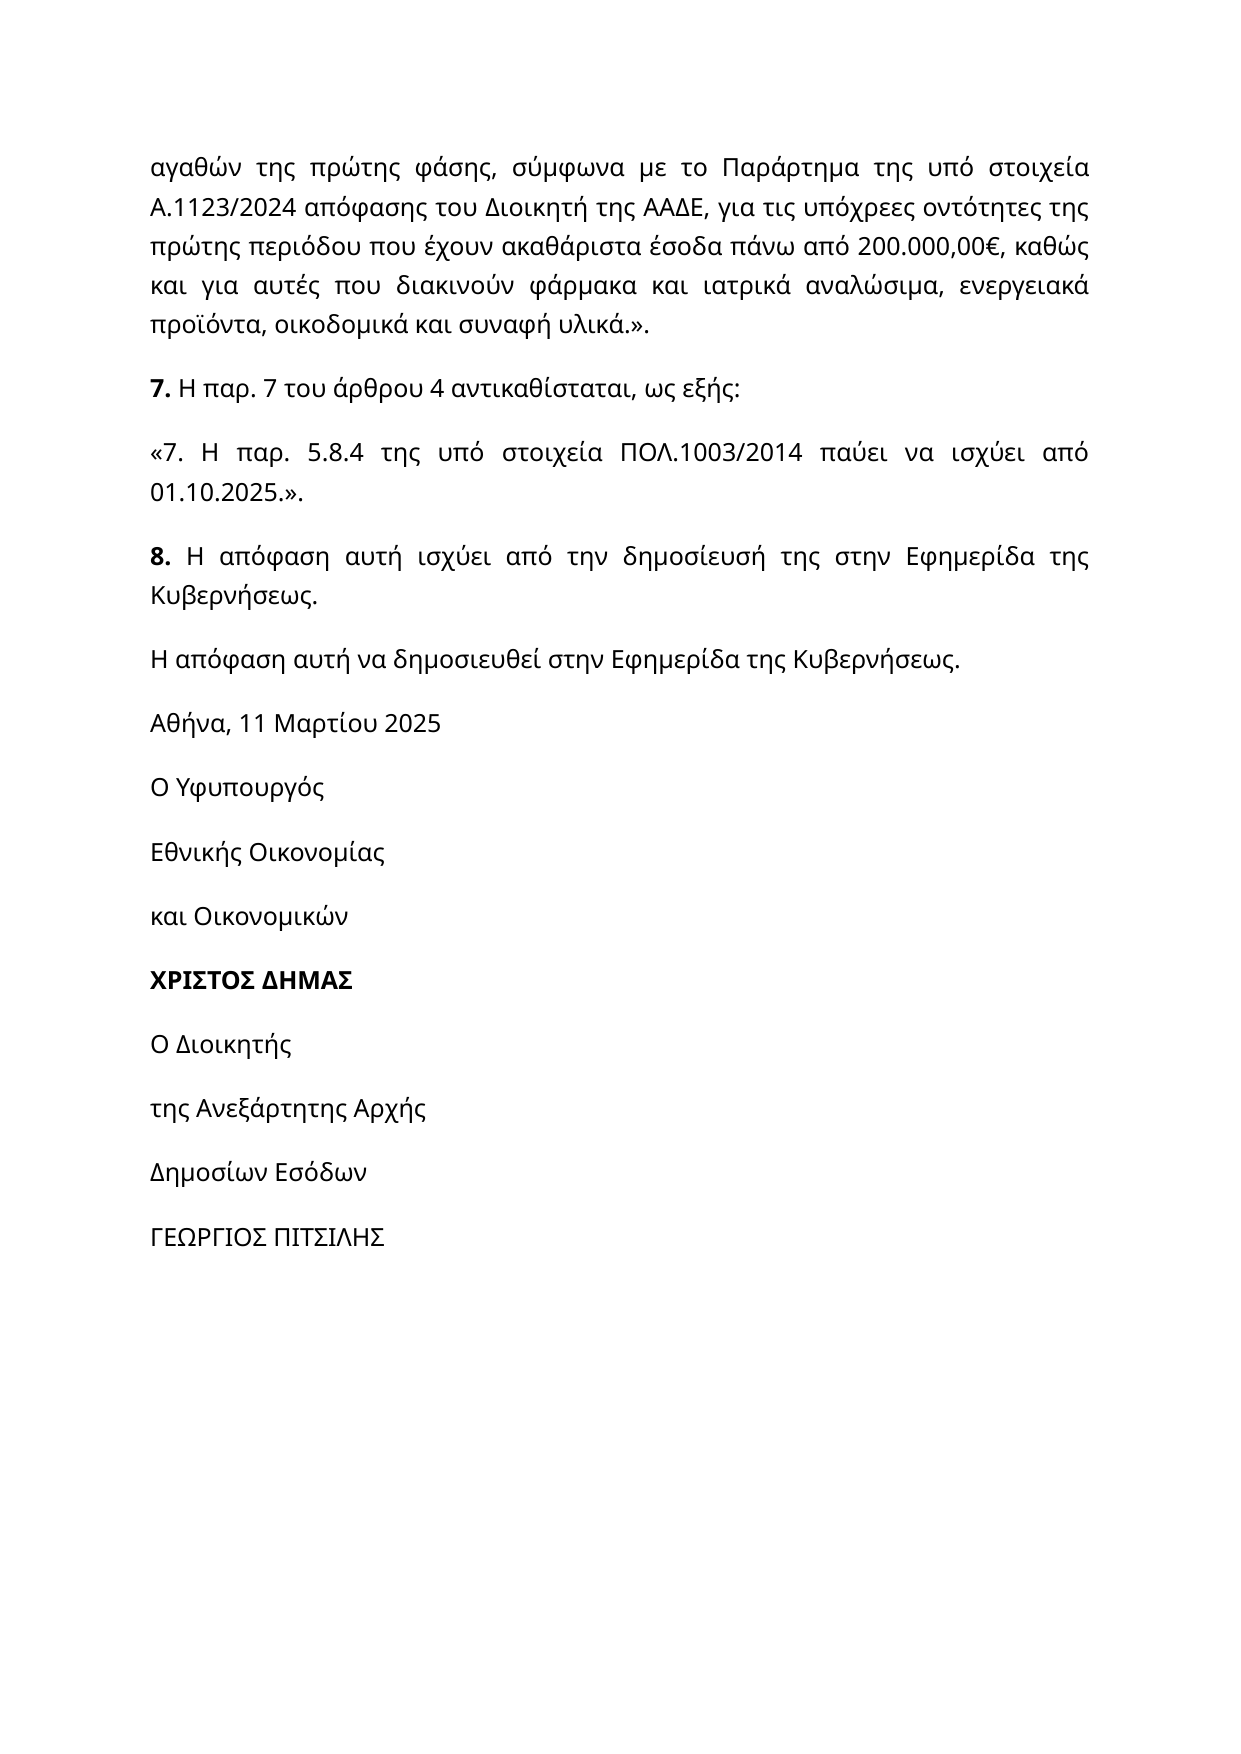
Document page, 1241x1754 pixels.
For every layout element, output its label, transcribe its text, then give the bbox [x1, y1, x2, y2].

text και Οικονομικών [150, 898, 1090, 932]
text ΧΡΙΣΤΟΣ ΔΗΜΑΣ [150, 962, 1090, 997]
text αγαθών της πρώτης φάσης, σύμφωνα με το Παράρτημα της υπό στοιχεία Α.1123/2024 απόφασης του Διοικητή της ΑΑΔΕ, για τις υπόχρεες οντότητες της πρώτης περιόδου που έχουν ακαθάριστα έσοδα πάνω από 200.000,00€, καθώς και για αυτές που διακινούν φάρμακα και ιατρικά αναλώσιμα, ενεργειακά προϊόντα, οικοδομικά και συναφή υλικά.». [150, 150, 1090, 341]
text 7. Η παρ. 7 του άρθρου 4 αντικαθίσταται, ως εξής: [150, 371, 1090, 405]
text της Ανεξάρτητης Αρχής [150, 1091, 1090, 1125]
text Δημοσίων Εσόδων [150, 1155, 1090, 1189]
text Ο Διοικητής [150, 1027, 1090, 1061]
text Εθνικής Οικονομίας [150, 834, 1090, 868]
text Αθήνα, 11 Μαρτίου 2025 [150, 706, 1090, 740]
text Η απόφαση αυτή να δημοσιευθεί στην Εφημερίδα της Κυβερνήσεως. [150, 642, 1090, 676]
text «7. Η παρ. 5.8.4 της υπό στοιχεία ΠΟΛ.1003/2014 παύει να ισχύει από 01.10.2025.». [150, 435, 1090, 508]
text ΓΕΩΡΓΙΟΣ ΠΙΤΣΙΛΗΣ [150, 1219, 1090, 1253]
text Ο Υφυπουργός [150, 770, 1090, 804]
text 8. Η απόφαση αυτή ισχύει από την δημοσίευσή της στην Εφημερίδα της Κυβερνήσεως. [150, 538, 1090, 612]
